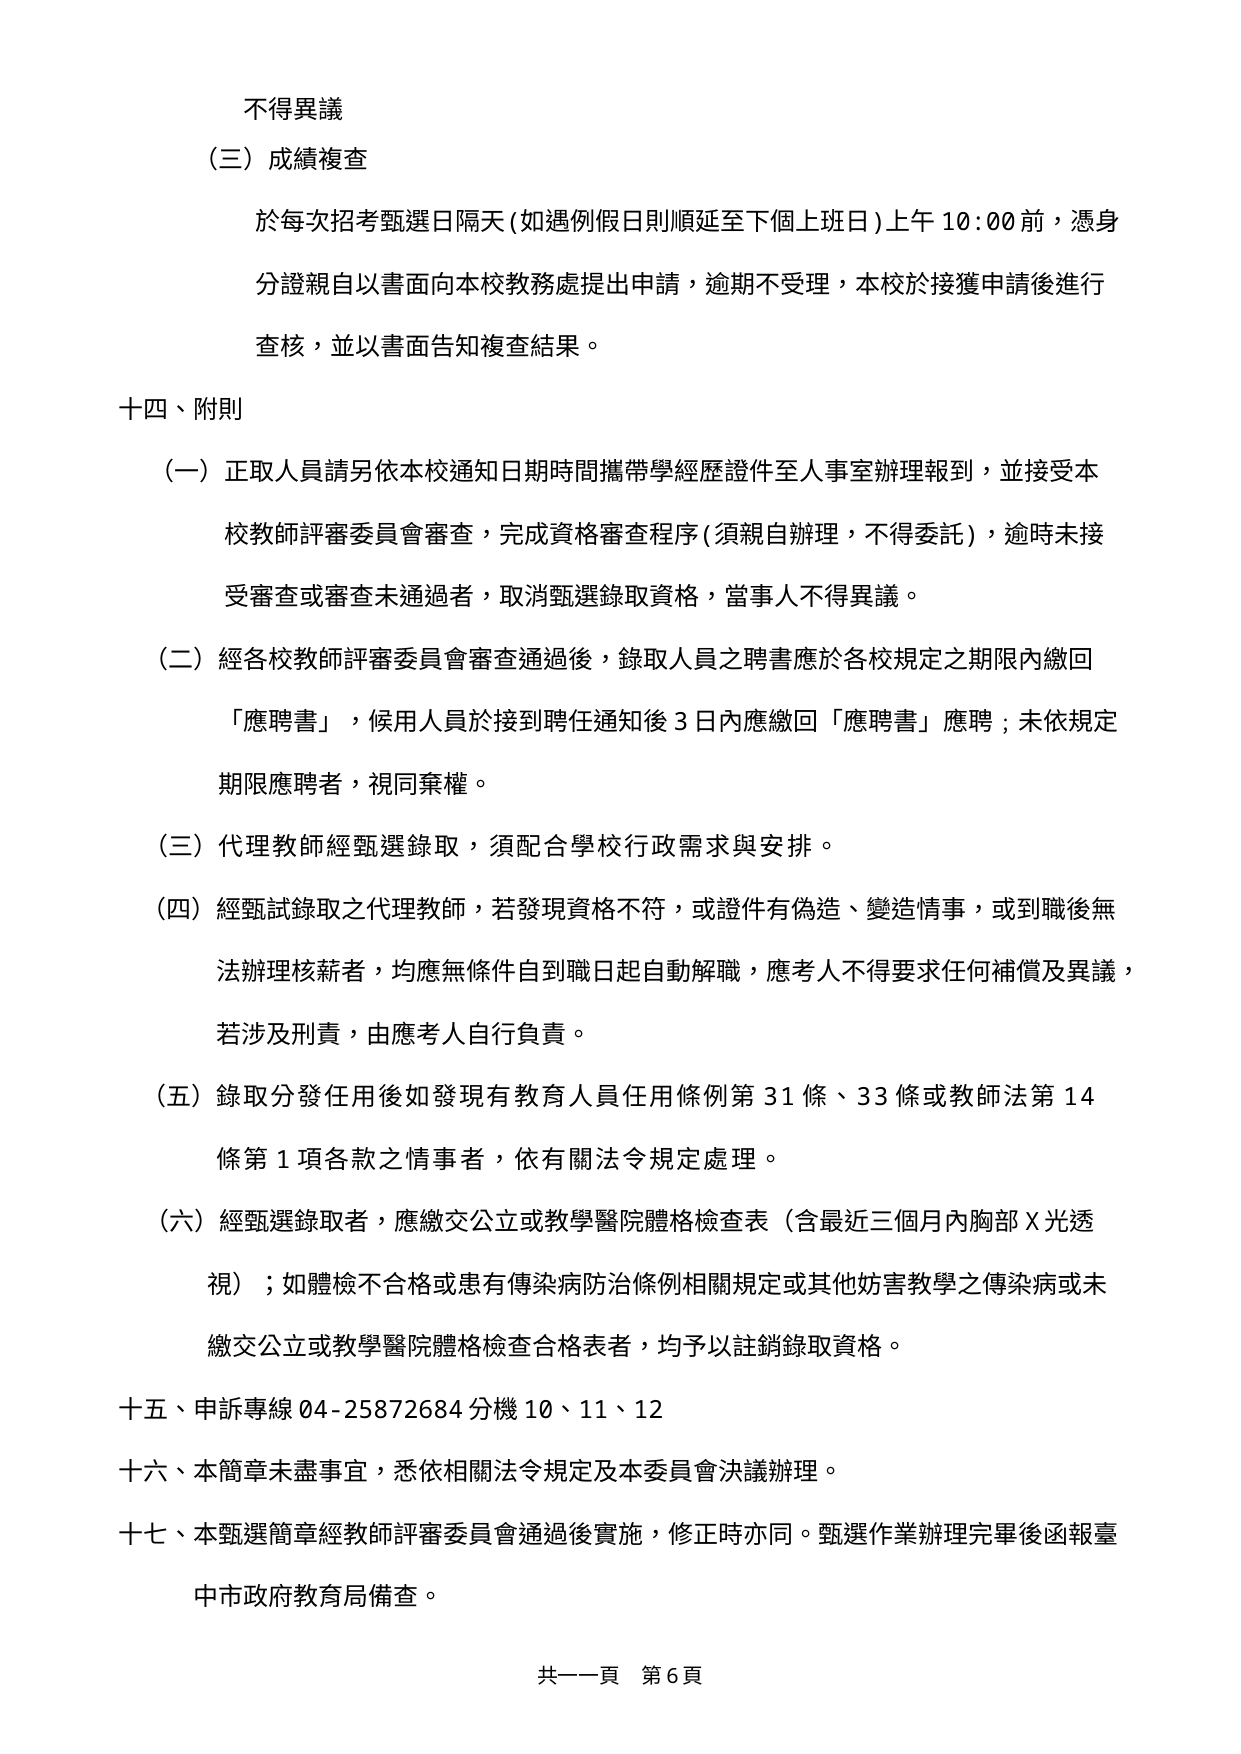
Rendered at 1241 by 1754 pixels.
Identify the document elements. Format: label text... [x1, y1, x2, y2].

text （三）代理教師經甄選錄取，須配合學校行政需求與安排。 [118, 803, 1122, 866]
text （三）成績複查 [118, 128, 1122, 178]
text 十四、附則 [118, 366, 1122, 428]
text （二）經各校教師評審委員會審查通過後，錄取人員之聘書應於各校規定之期限內繳回「應聘書」，候用人員於接到聘任通知後3日內應繳回「應聘書」應聘﹔未依規定期限應聘者，視同棄權。 [143, 616, 1122, 803]
text （五）錄取分發任用後如發現有教育人員任用條例第31條、33條或教師法第14條第1項各款之情事者，依有關法令規定處理。 [141, 1053, 1122, 1178]
text 於每次招考甄選日隔天(如遇例假日則順延至下個上班日)上午10:00前，憑身分證親自以書面向本校教務處提出申請，逾期不受理，本校於接獲申請後進行查核，並以書面告知複查結果。 [256, 178, 1122, 366]
text 十五、申訴專線04-25872684分機10、11、12 [118, 1366, 1122, 1428]
text （一）正取人員請另依本校通知日期時間攜帶學經歷證件至人事室辦理報到，並接受本校教師評審委員會審查，完成資格審查程序(須親自辦理，不得委託)，逾時未接受審查或審查未通過者，取消甄選錄取資格，當事人不得異議。 [149, 428, 1122, 616]
text 十六、本簡章未盡事宜，悉依相關法令規定及本委員會決議辦理。 [118, 1428, 1122, 1491]
text （四）經甄試錄取之代理教師，若發現資格不符，或證件有偽造、變造情事，或到職後無法辦理核薪者，均應無條件自到職日起自動解職，應考人不得要求任何補償及異議，若涉及刑責，由應考人自行負責。 [141, 866, 1122, 1053]
text （六）經甄選錄取者，應繳交公立或教學醫院體格檢查表（含最近三個月內胸部X光透視）；如體檢不合格或患有傳染病防治條例相關規定或其他妨害教學之傳染病或未繳交公立或教學醫院體格檢查合格表者，均予以註銷錄取資格。 [144, 1178, 1122, 1366]
text 十七、本甄選簡章經教師評審委員會通過後實施，修正時亦同。甄選作業辦理完畢後函報臺中市政府教育局備查。 [118, 1491, 1122, 1616]
text 不得異議 [118, 78, 1122, 128]
